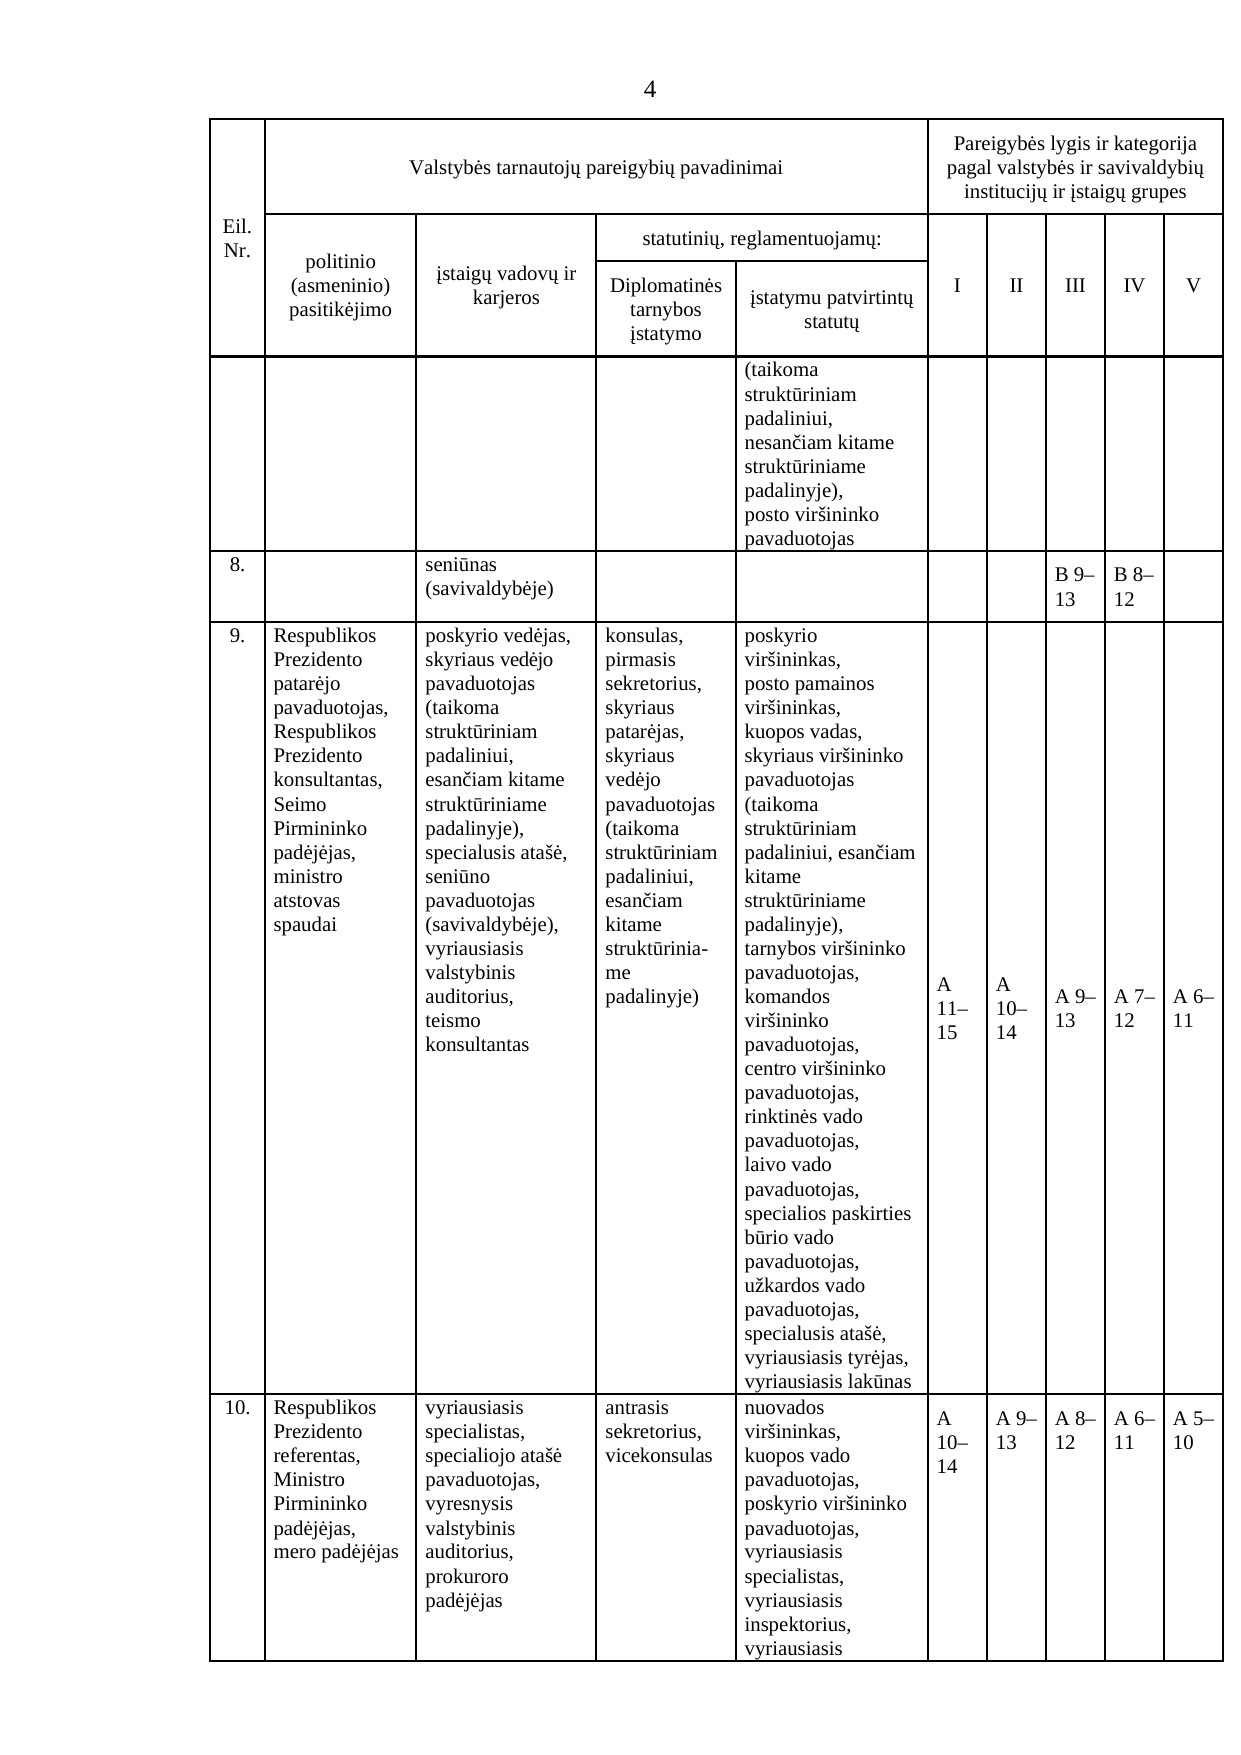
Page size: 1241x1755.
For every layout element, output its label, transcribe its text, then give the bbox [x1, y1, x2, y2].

table_cell nuovados viršininkas, kuopos vado pavaduotojas, poskyrio viršininko pavaduotojas, vyriausiasis specialistas, vyriausiasis inspektorius, vyriausiasis [737, 1395, 927, 1660]
table_cell 10. [211, 1395, 264, 1660]
table_cell Diplomatinės tarnybos įstatymo [597, 262, 735, 355]
table_cell A 6–11 [1106, 1395, 1163, 1660]
table_cell [417, 358, 595, 550]
table_header Pareigybės lygis ir kategorija pagal valstybės ir savivaldybių institucijų ir įstaigų grupes [929, 120, 1222, 213]
table_cell A 6–11 [1165, 623, 1222, 1393]
table_cell įstatymu patvirtintų statutų [737, 262, 927, 355]
table_cell A 8–12 [1047, 1395, 1104, 1660]
table_cell 8. [211, 552, 264, 621]
table_cell [266, 358, 415, 550]
table_cell IV [1106, 215, 1163, 355]
table_cell seniūnas (savivaldybėje) [417, 552, 595, 621]
table_cell vyriausiasis specialistas, specialiojo atašė pavaduotojas, vyresnysis valstybinis auditorius, prokuroro padėjėjas [417, 1395, 595, 1660]
table_cell [597, 552, 735, 621]
table_cell [988, 552, 1045, 621]
table_cell antrasis sekretorius, vicekonsulas [597, 1395, 735, 1660]
table_cell A 5–10 [1165, 1395, 1222, 1660]
table_cell A 9–13 [988, 1395, 1045, 1660]
table_cell [1165, 358, 1222, 550]
table_cell Respublikos Prezidento patarėjo pavaduotojas, Respublikos Prezidento konsultantas, Seimo Pirmininko padėjėjas, ministro atstovas spaudai [266, 623, 415, 1393]
table_header Valstybės tarnautojų pareigybių pavadinimai [266, 120, 927, 213]
table_cell statutinių, reglamentuojamų: [597, 215, 927, 260]
table_cell A 11–15 [929, 623, 986, 1393]
table_cell [988, 358, 1045, 550]
table_cell 9. [211, 623, 264, 1393]
table_cell konsulas, pirmasis sekretorius, skyriaus patarėjas, skyriaus vedėjo pavaduotojas (taikoma struktūriniam padaliniui, esančiam kitame struktūrinia-me padalinyje) [597, 623, 735, 1393]
table_cell V [1165, 215, 1222, 355]
table_header Eil. Nr. [211, 120, 264, 355]
table_cell A 7–12 [1106, 623, 1163, 1393]
table_cell II [988, 215, 1045, 355]
table_cell [597, 358, 735, 550]
table_cell [1106, 358, 1163, 550]
table_cell (taikoma struktūriniam padaliniui, nesančiam kitame struktūriniame padalinyje), posto viršininko pavaduotojas [737, 358, 927, 550]
table_cell B 9–13 [1047, 552, 1104, 621]
table_cell [737, 552, 927, 621]
table_cell I [929, 215, 986, 355]
table_cell B 8–12 [1106, 552, 1163, 621]
table_cell įstaigų vadovų ir karjeros [417, 215, 595, 355]
table_cell [266, 552, 415, 621]
table_cell III [1047, 215, 1104, 355]
table_cell [1165, 552, 1222, 621]
table_cell [929, 552, 986, 621]
table_cell [211, 358, 264, 550]
table_cell [929, 358, 986, 550]
table_cell politinio (asmeninio) pasitikėjimo [266, 215, 415, 355]
table_cell A 9–13 [1047, 623, 1104, 1393]
table_cell A 10–14 [929, 1395, 986, 1660]
table_cell A 10–14 [988, 623, 1045, 1393]
table_cell poskyrio viršininkas, posto pamainos viršininkas, kuopos vadas, skyriaus viršininko pavaduotojas (taikoma struktūriniam padaliniui, esančiam kitame struktūriniame padalinyje), tarnybos viršininko pavaduotojas, komandos viršininko pavaduotojas, centro viršininko pavaduotojas, rinktinės vado pavaduotojas, laivo vado pavaduotojas, specialios paskirties būrio vado pavaduotojas, užkardos vado pavaduotojas, specialusis atašė, vyriausiasis tyrėjas, vyriausiasis lakūnas [737, 623, 927, 1393]
table_cell Respublikos Prezidento referentas, Ministro Pirmininko padėjėjas, mero padėjėjas [266, 1395, 415, 1660]
table_cell [1047, 358, 1104, 550]
table_cell poskyrio vedėjas, skyriaus vedėjo pavaduotojas (taikoma struktūriniam padaliniui, esančiam kitame struktūriniame padalinyje), specialusis atašė, seniūno pavaduotojas (savivaldybėje), vyriausiasis valstybinis auditorius, teismo konsultantas [417, 623, 595, 1393]
